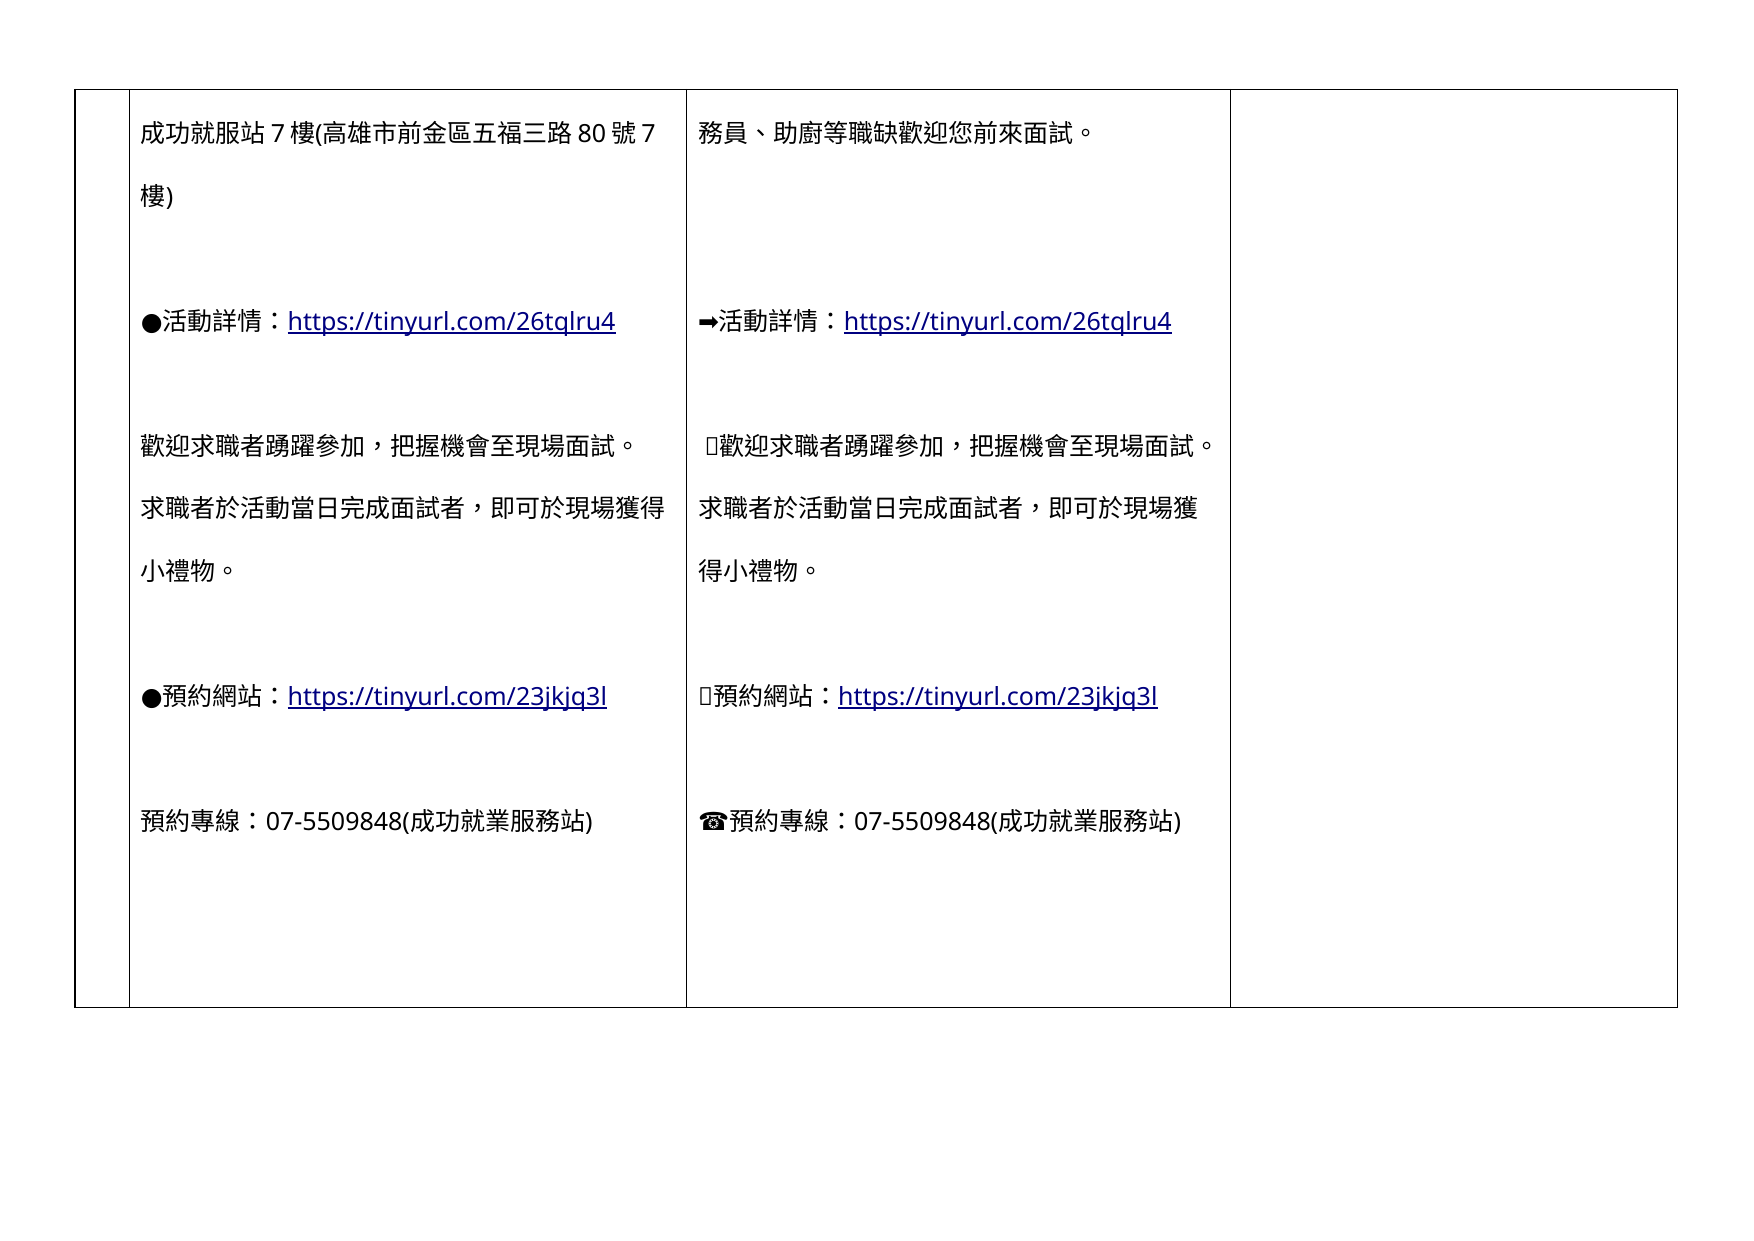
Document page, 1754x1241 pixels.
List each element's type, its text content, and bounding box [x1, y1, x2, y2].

table_cell [1231, 90, 1677, 1007]
table_cell 務員、助廚等職缺歡迎您前來面試。 ➡️活動詳情：https://tinyurl.com/26tqlru4 🎉歡迎求職者踴躍參加，把握機會至現場面試。 求職者於活動當日完成面試者，即可於現場獲得小禮物。 📍預約網站：https://tinyurl.com/23jkjq3l ☎️預約專線：07-5509848(成功就業服務站) [687, 90, 1230, 1007]
table_cell 成功就服站7樓(高雄市前金區五福三路80號7樓) ●活動詳情：https://tinyurl.com/26tqlru4 歡迎求職者踴躍參加，把握機會至現場面試。 求職者於活動當日完成面試者，即可於現場獲得小禮物。 ●預約網站：https://tinyurl.com/23jkjq3l 預約專線：07-5509848(成功就業服務站) [130, 90, 686, 1007]
table_cell [76, 90, 129, 1007]
